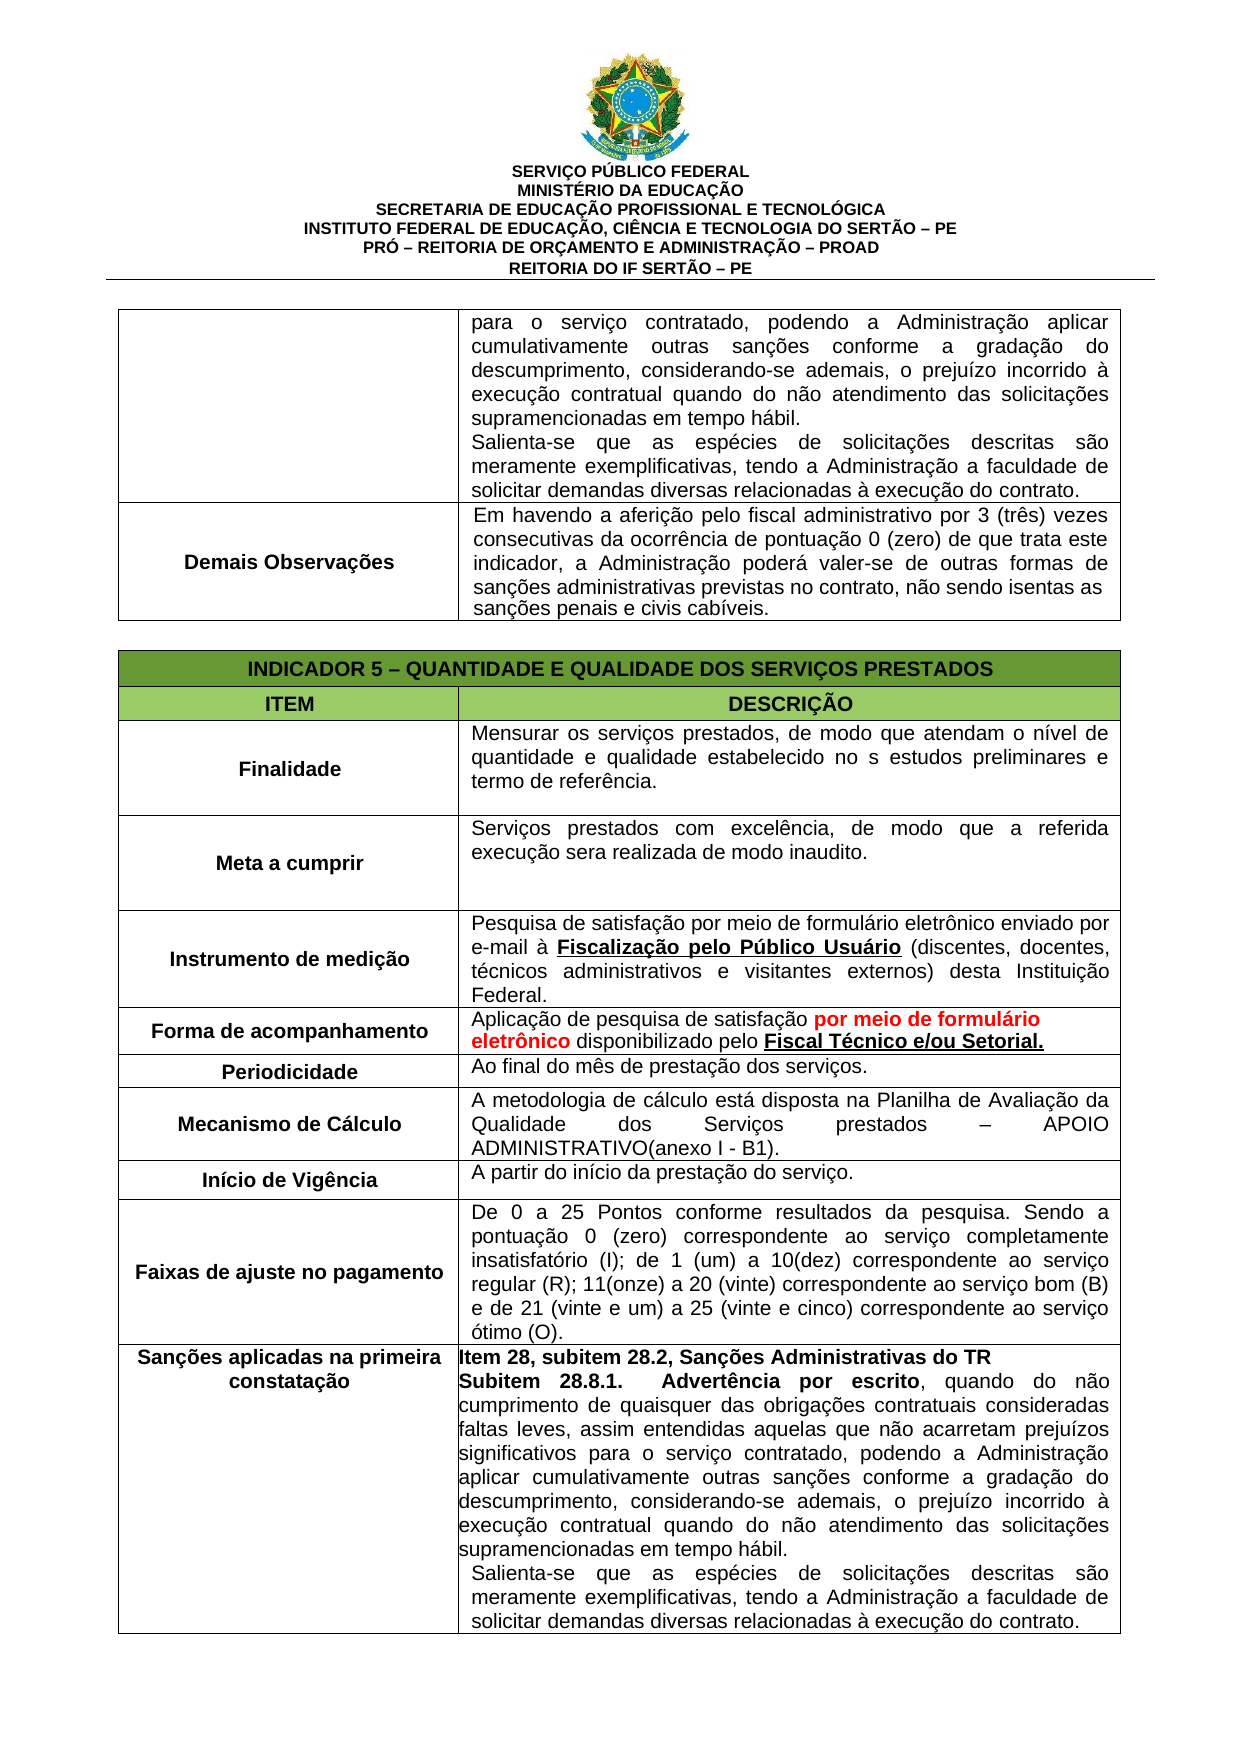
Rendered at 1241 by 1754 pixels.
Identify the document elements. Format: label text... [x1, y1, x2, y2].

table_cell De 0 a 25 Pontos conforme resultados da pesquisa. Sendo a pontuação 0 (zero) correspondente ao serviço completamente insatisfatório (I); de 1 (um) a 10(dez) correspondente ao serviço regular (R); 11(onze) a 20 (vinte) correspondente ao serviço bom (B) e de 21 (vinte e um) a 25 (vinte e cinco) correspondente ao serviço ótimo (O). [459, 1200, 1120, 1344]
table_cell Mensurar os serviços prestados, de modo que atendam o nível de quantidade e qualidade estabelecido no s estudos preliminares e termo de referência. [459, 721, 1120, 815]
table_cell Ao final do mês de prestação dos serviços. [459, 1055, 1120, 1087]
table_cell Periodicidade [119, 1055, 458, 1087]
table_cell Demais Observações [119, 503, 458, 620]
table_cell Início de Vigência [119, 1161, 458, 1199]
table_cell Pesquisa de satisfação por meio de formulário eletrônico enviado por e-mail à Fiscalização pelo Público Usuário (discentes, docentes, técnicos administrativos e visitantes externos) desta Instituição Federal. [459, 911, 1120, 1007]
table_header INDICADOR 5 – QUANTIDADE E QUALIDADE DOS SERVIÇOS PRESTADOS [119, 651, 1120, 686]
table_cell Faixas de ajuste no pagamento [119, 1200, 458, 1344]
table_cell ITEM [119, 687, 458, 720]
table_cell Instrumento de medição [119, 911, 458, 1007]
table_cell Forma de acompanhamento [119, 1008, 458, 1053]
table_cell Meta a cumprir [119, 816, 458, 910]
table_cell Em havendo a aferição pelo fiscal administrativo por 3 (três) vezes consecutivas da ocorrência de pontuação 0 (zero) de que trata este indicador, a Administração poderá valer-se de outras formas de sanções administrativas previstas no contrato, não sendo isentas as sanções penais e civis cabíveis. [459, 503, 1120, 620]
table_cell A metodologia de cálculo está disposta na Planilha de Avaliação da Qualidade dos Serviços prestados – APOIO ADMINISTRATIVO(anexo I - B1). [459, 1088, 1120, 1160]
table_cell Mecanismo de Cálculo [119, 1088, 458, 1160]
table_cell Finalidade [119, 721, 458, 815]
table_cell Item 28, subitem 28.2, Sanções Administrativas do TR Subitem 28.8.1. Advertência por escrito, quando do não cumprimento de quaisquer das obrigações contratuais consideradas faltas leves, assim entendidas aquelas que não acarretam prejuízos significativos para o serviço contratado, podendo a Administração aplicar cumulativamente outras sanções conforme a gradação do descumprimento, considerando-se ademais, o prejuízo incorrido à execução contratual quando do não atendimento das solicitações supramencionadas em tempo hábil. Salienta-se que as espécies de solicitações descritas são meramente exemplificativas, tendo a Administração a faculdade de solicitar demandas diversas relacionadas à execução do contrato. [459, 1345, 1120, 1632]
table_header para o serviço contratado, podendo a Administração aplicar cumulativamente outras sanções conforme a gradação do descumprimento, considerando-se ademais, o prejuízo incorrido à execução contratual quando do não atendimento das solicitações supramencionadas em tempo hábil. Salienta-se que as espécies de solicitações descritas são meramente exemplificativas, tendo a Administração a faculdade de solicitar demandas diversas relacionadas à execução do contrato. [459, 310, 1120, 502]
table_cell A partir do início da prestação do serviço. [459, 1161, 1120, 1199]
table_cell Aplicação de pesquisa de satisfação por meio de formulário eletrônico disponibilizado pelo Fiscal Técnico e/ou Setorial. [459, 1008, 1120, 1053]
table_cell Sanções aplicadas na primeira constatação [119, 1345, 458, 1632]
table_cell Serviços prestados com excelência, de modo que a referida execução sera realizada de modo inaudito. [459, 816, 1120, 910]
table_header [119, 310, 458, 502]
table_cell DESCRIÇÃO [459, 687, 1120, 720]
